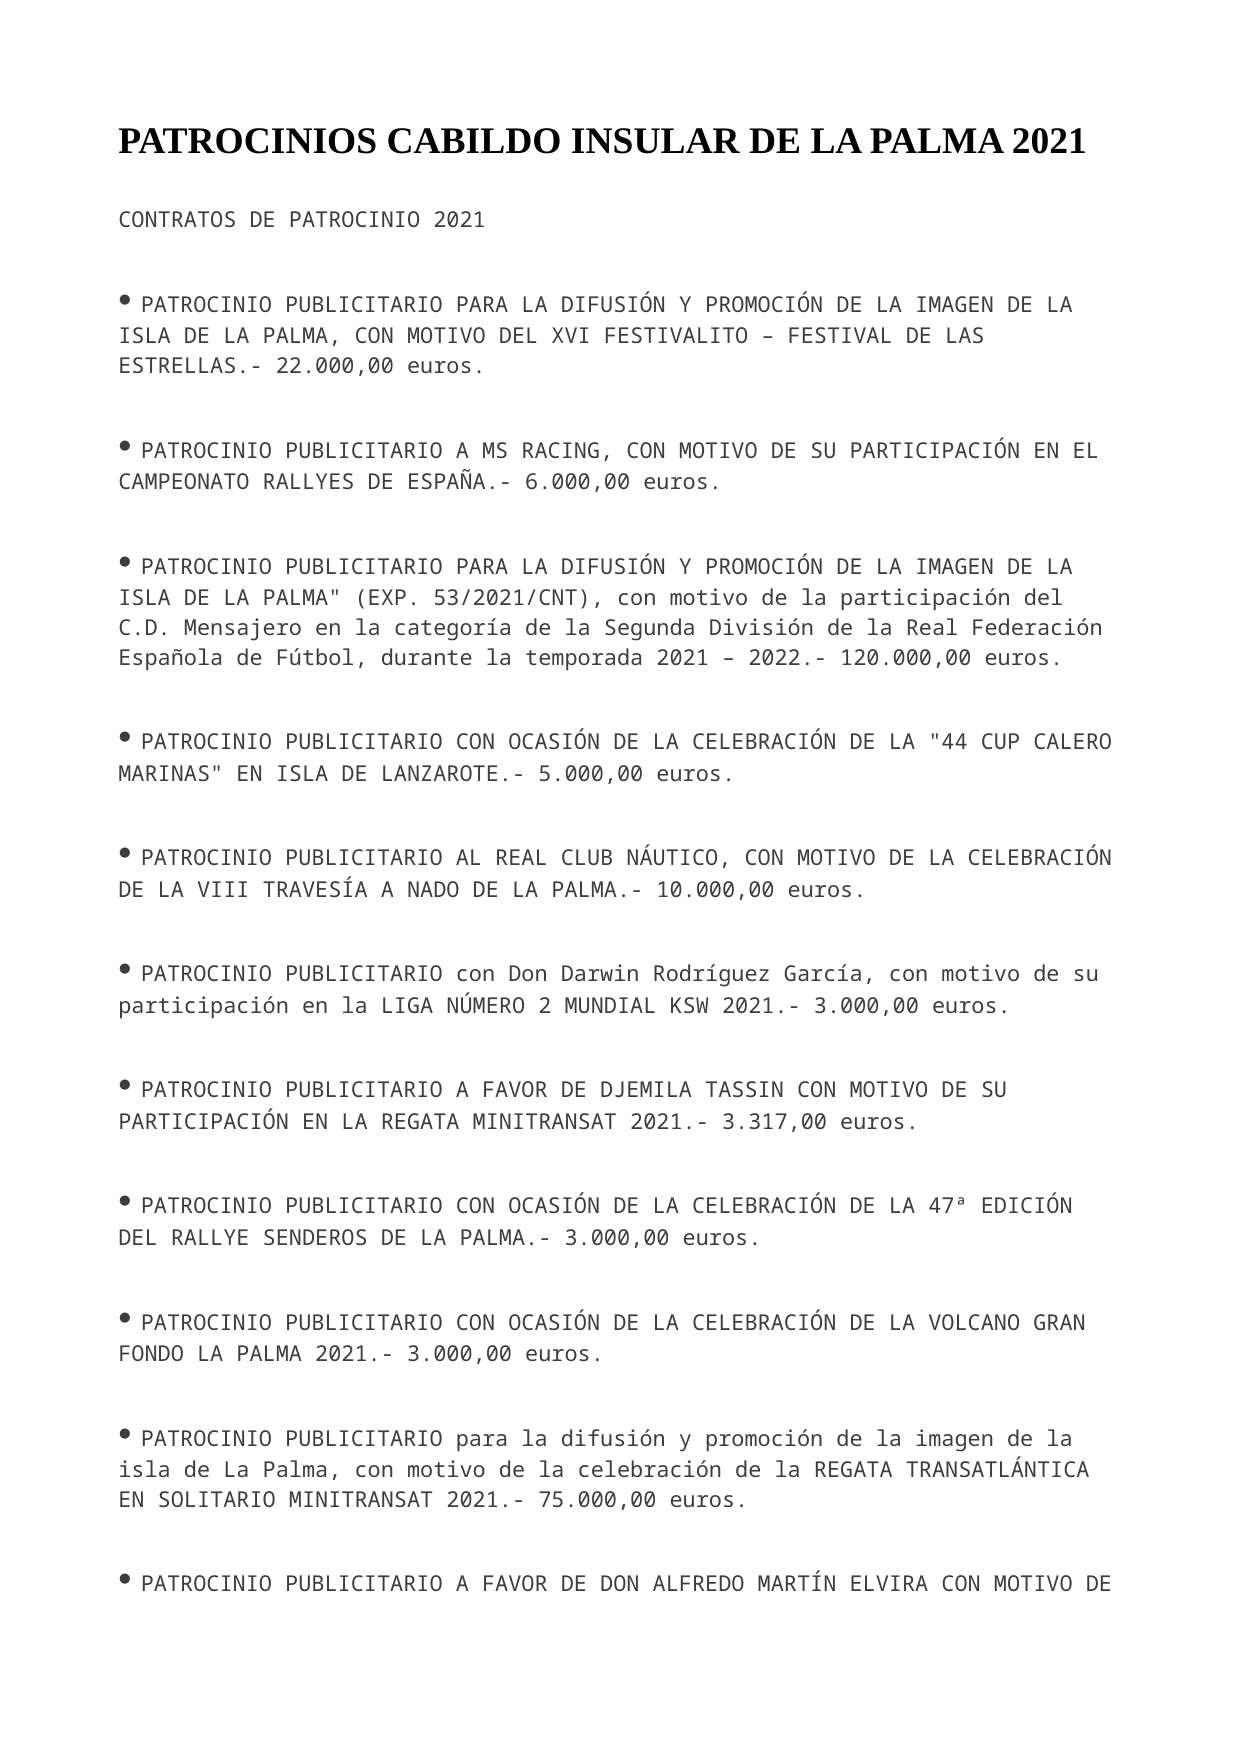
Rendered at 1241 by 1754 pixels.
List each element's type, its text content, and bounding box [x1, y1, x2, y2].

text CONTRATOS DE PATROCINIO 2021 • PATROCINIO PUBLICITARIO PARA LA DIFUSIÓN Y PROMOCIÓN DE LA IMAGEN DE LA ISLA DE LA PALMA, CON MOTIVO DEL XVI FESTIVALITO – FESTIVAL DE LAS ESTRELLAS.- 22.000,00 euros. • PATROCINIO PUBLICITARIO A MS RACING, CON MOTIVO DE SU PARTICIPACIÓN EN EL CAMPEONATO RALLYES DE ESPAÑA.- 6.000,00 euros. • PATROCINIO PUBLICITARIO PARA LA DIFUSIÓN Y PROMOCIÓN DE LA IMAGEN DE LA ISLA DE LA PALMA" (EXP. 53/2021/CNT), con motivo de la participación del C.D. Mensajero en la categoría de la Segunda División de la Real Federación Española de Fútbol, durante la temporada 2021 – 2022.- 120.000,00 euros. • PATROCINIO PUBLICITARIO CON OCASIÓN DE LA CELEBRACIÓN DE LA "44 CUP CALERO MARINAS" EN ISLA DE LANZAROTE.- 5.000,00 euros. • PATROCINIO PUBLICITARIO AL REAL CLUB NÁUTICO, CON MOTIVO DE LA CELEBRACIÓN DE LA VIII TRAVESÍA A NADO DE LA PALMA.- 10.000,00 euros. • PATROCINIO PUBLICITARIO con Don Darwin Rodríguez García, con motivo de su participación en la LIGA NÚMERO 2 MUNDIAL KSW 2021.- 3.000,00 euros. • PATROCINIO PUBLICITARIO A FAVOR DE DJEMILA TASSIN CON MOTIVO DE SU PARTICIPACIÓN EN LA REGATA MINITRANSAT 2021.- 3.317,00 euros. • PATROCINIO PUBLICITARIO CON OCASIÓN DE LA CELEBRACIÓN DE LA 47ª EDICIÓN DEL RALLYE SENDEROS DE LA PALMA.- 3.000,00 euros. • PATROCINIO PUBLICITARIO CON OCASIÓN DE LA CELEBRACIÓN DE LA VOLCANO GRAN FONDO LA PALMA 2021.- 3.000,00 euros. • PATROCINIO PUBLICITARIO para la difusión y promoción de la imagen de la isla de La Palma, con motivo de la celebración de la REGATA TRANSATLÁNTICA EN SOLITARIO MINITRANSAT 2021.- 75.000,00 euros. • PATROCINIO PUBLICITARIO A FAVOR DE DON ALFREDO MARTÍN ELVIRA CON MOTIVO DE [118, 204, 1122, 1600]
text PATROCINIOS CABILDO INSULAR DE LA PALMA 2021 [118, 118, 1122, 161]
